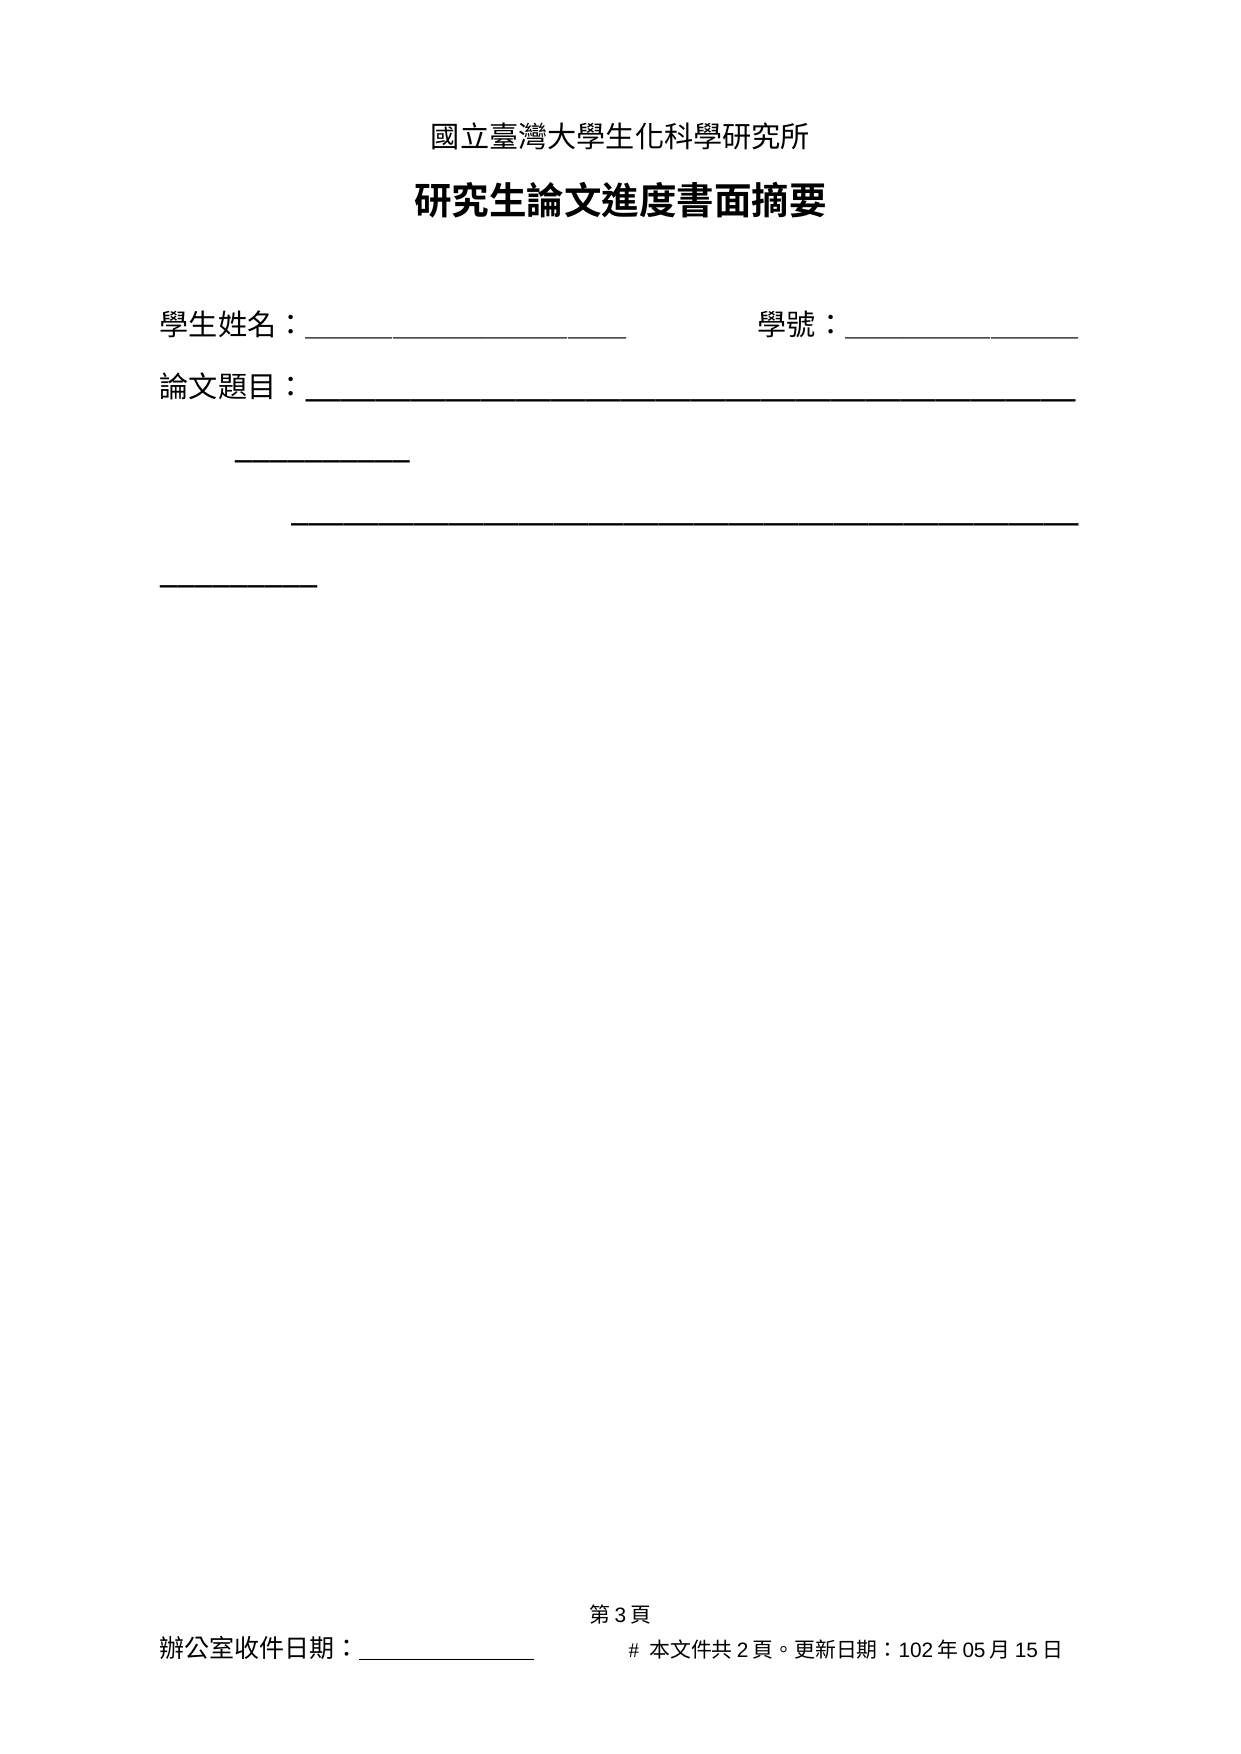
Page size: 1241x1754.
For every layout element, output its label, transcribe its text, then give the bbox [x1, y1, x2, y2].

text ______________________________________________________ [159, 468, 1081, 593]
text 學生姓名：＿＿＿＿＿＿＿＿＿＿＿ 學號：＿＿＿＿＿＿＿＿ [159, 281, 1081, 343]
text 論文題目：______________________________________________________ [159, 343, 1081, 468]
text 國立臺灣大學生化科學研究所 [159, 93, 1081, 156]
text 研究生論文進度書面摘要 [159, 156, 1081, 218]
